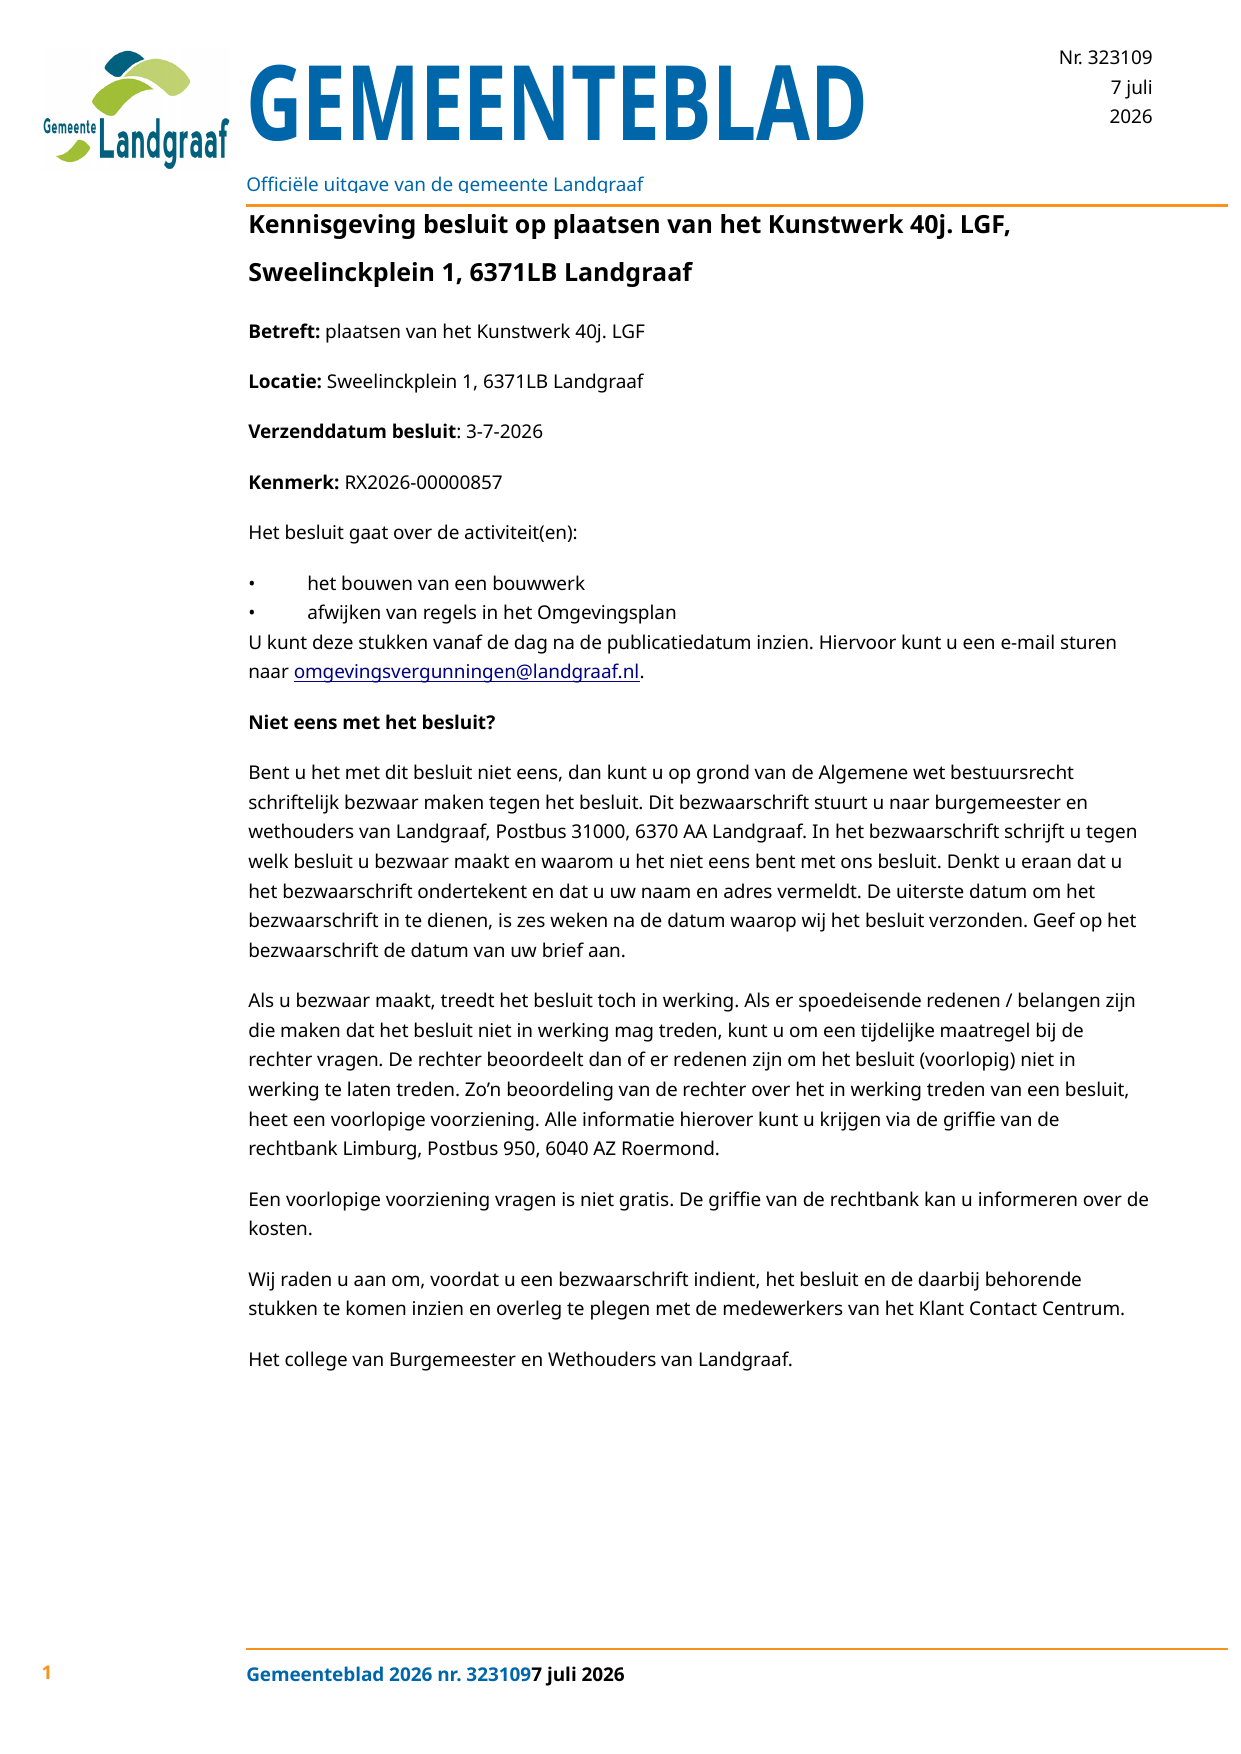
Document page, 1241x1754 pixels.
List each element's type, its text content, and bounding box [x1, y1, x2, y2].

text Wij raden u aan om, voordat u een bezwaarschrift indient, het besluit en de daarbij behorende stukken te komen inzien en overleg te plegen met de medewerkers van het Klant Contact Centrum. [248, 1266, 1152, 1321]
text Het besluit gaat over de activiteit(en): [248, 519, 1152, 545]
text Als u bezwaar maakt, treedt het besluit toch in werking. Als er spoedeisende redenen / belangen zijn die maken dat het besluit niet in werking mag treden, kunt u om een tijdelijke maatregel bij de rechter vragen. De rechter beoordeelt dan of er redenen zijn om het besluit (voorlopig) niet in werking te laten treden. Zo’n beoordeling van de rechter over het in werking treden van een besluit, heet een voorlopige voorziening. Alle informatie hierover kunt u krijgen via de griffie van de rechtbank Limburg, Postbus 950, 6040 AZ Roermond. [248, 987, 1152, 1161]
text Verzenddatum besluit: 3-7-2026 [248, 419, 1152, 444]
list afwijken van regels in het Omgevingsplan [248, 599, 1152, 625]
text Het college van Burgemeester en Wethouders van Landgraaf. [248, 1346, 1152, 1372]
list het bouwen van een bouwwerk [248, 570, 1152, 596]
text U kunt deze stukken vanaf de dag na de publicatiedatum inzien. Hiervoor kunt u een e-mail sturen naar omgevingsvergunningen@landgraaf.nl. [248, 629, 1152, 684]
text Locatie: Sweelinckplein 1, 6371LB Landgraaf [248, 368, 1152, 394]
text Kenmerk: RX2026-00000857 [248, 469, 1152, 495]
picture [41, 47, 231, 172]
text Bent u het met dit besluit niet eens, dan kunt u op grond van de Algemene wet bestuursrecht schriftelijk bezwaar maken tegen het besluit. Dit bezwaarschrift stuurt u naar burgemeester en wethouders van Landgraaf, Postbus 31000, 6370 AA Landgraaf. In het bezwaarschrift schrijft u tegen welk besluit u bezwaar maakt en waarom u het niet eens bent met ons besluit. Denkt u eraan dat u het bezwaarschrift ondertekent en dat u uw naam en adres vermeldt. De uiterste datum om het bezwaarschrift in te dienen, is zes weken na de datum waarop wij het besluit verzonden. Geef op het bezwaarschrift de datum van uw brief aan. [248, 759, 1152, 963]
text Een voorlopige voorziening vragen is niet gratis. De griffie van de rechtbank kan u informeren over de kosten. [248, 1186, 1152, 1241]
text Niet eens met het besluit? [248, 709, 1152, 735]
text Kennisgeving besluit op plaatsen van het Kunstwerk 40j. LGF, Sweelinckplein 1, 6371LB Landgraaf [248, 207, 1152, 288]
text Betreft: plaatsen van het Kunstwerk 40j. LGF [248, 318, 1152, 344]
